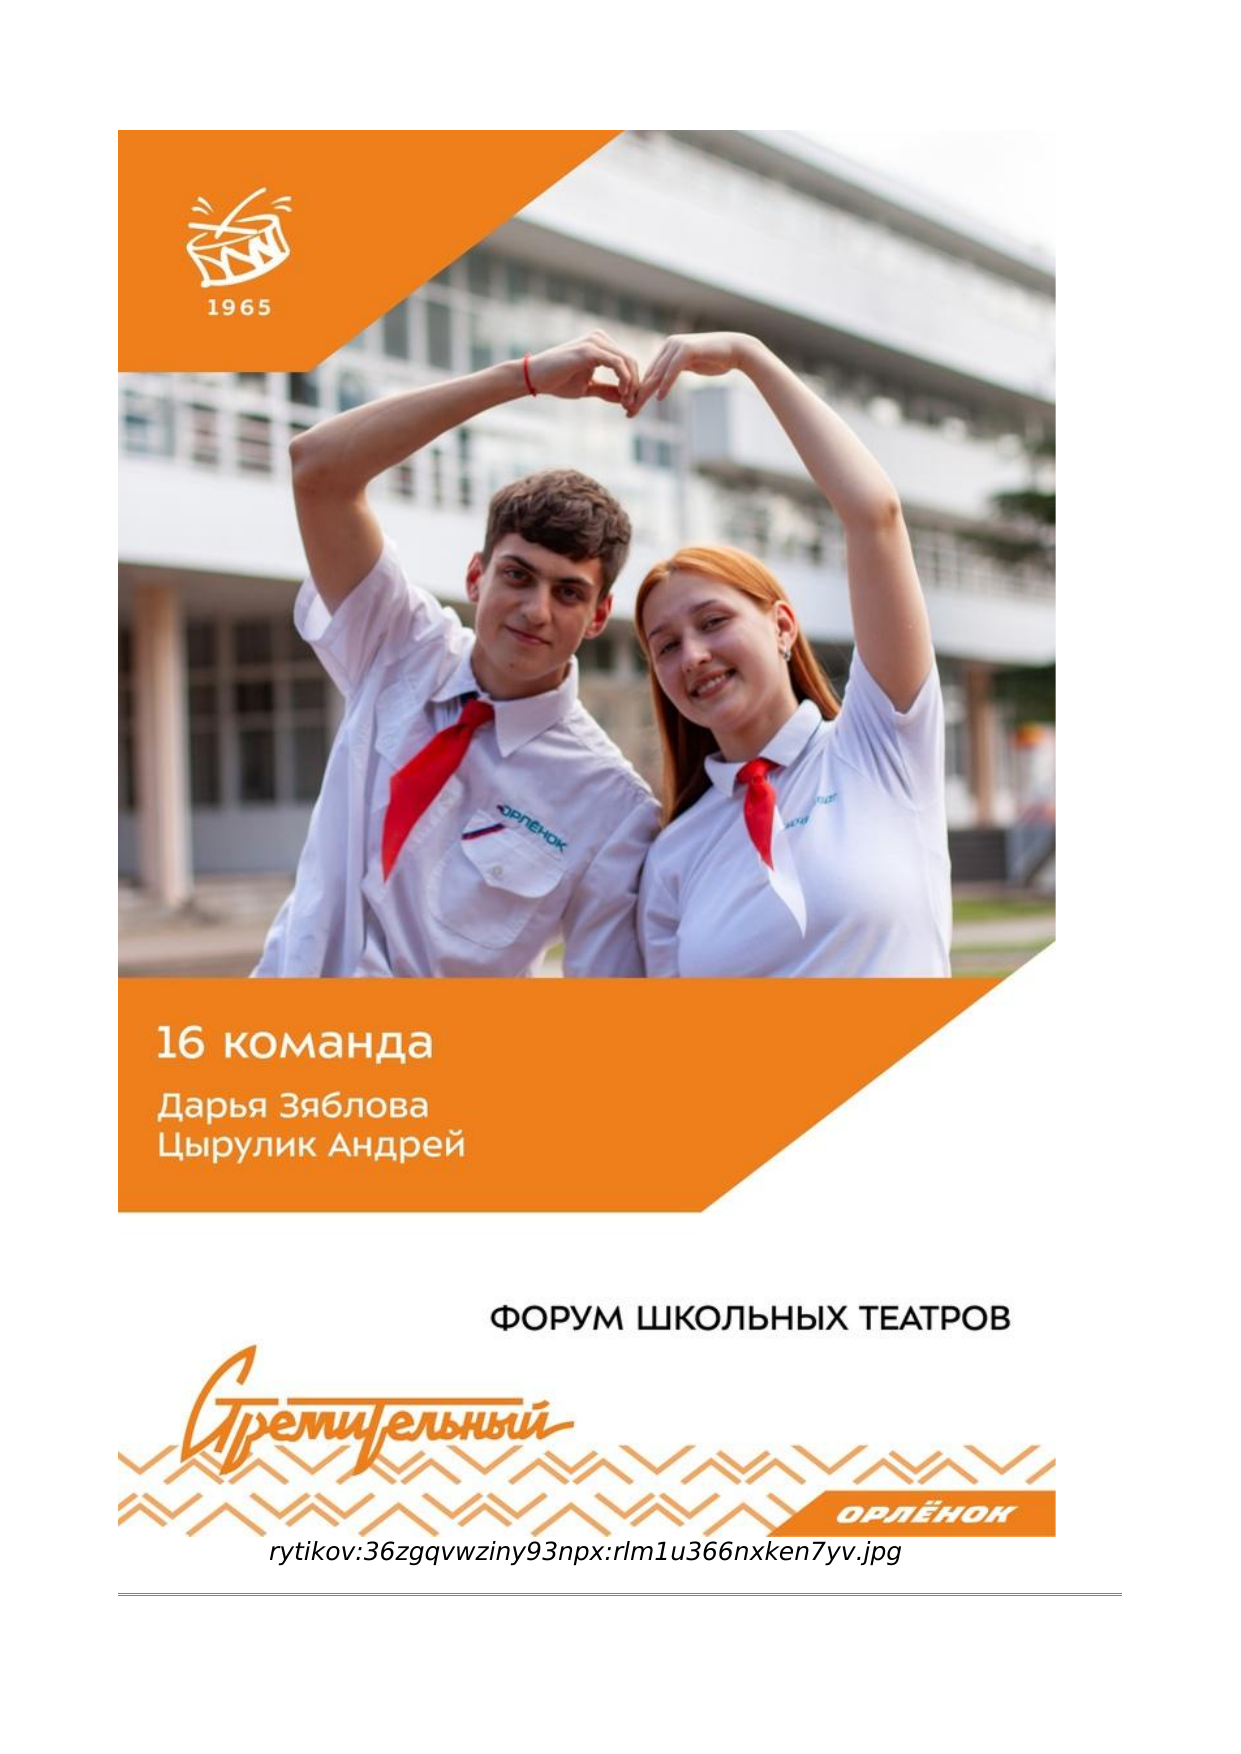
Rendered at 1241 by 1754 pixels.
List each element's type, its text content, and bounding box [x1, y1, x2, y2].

picture [118, 130, 1056, 1537]
text rytikov:36zgqvwziny93npx:rlm1u366nxken7yv.jpg [118, 1537, 1056, 1566]
